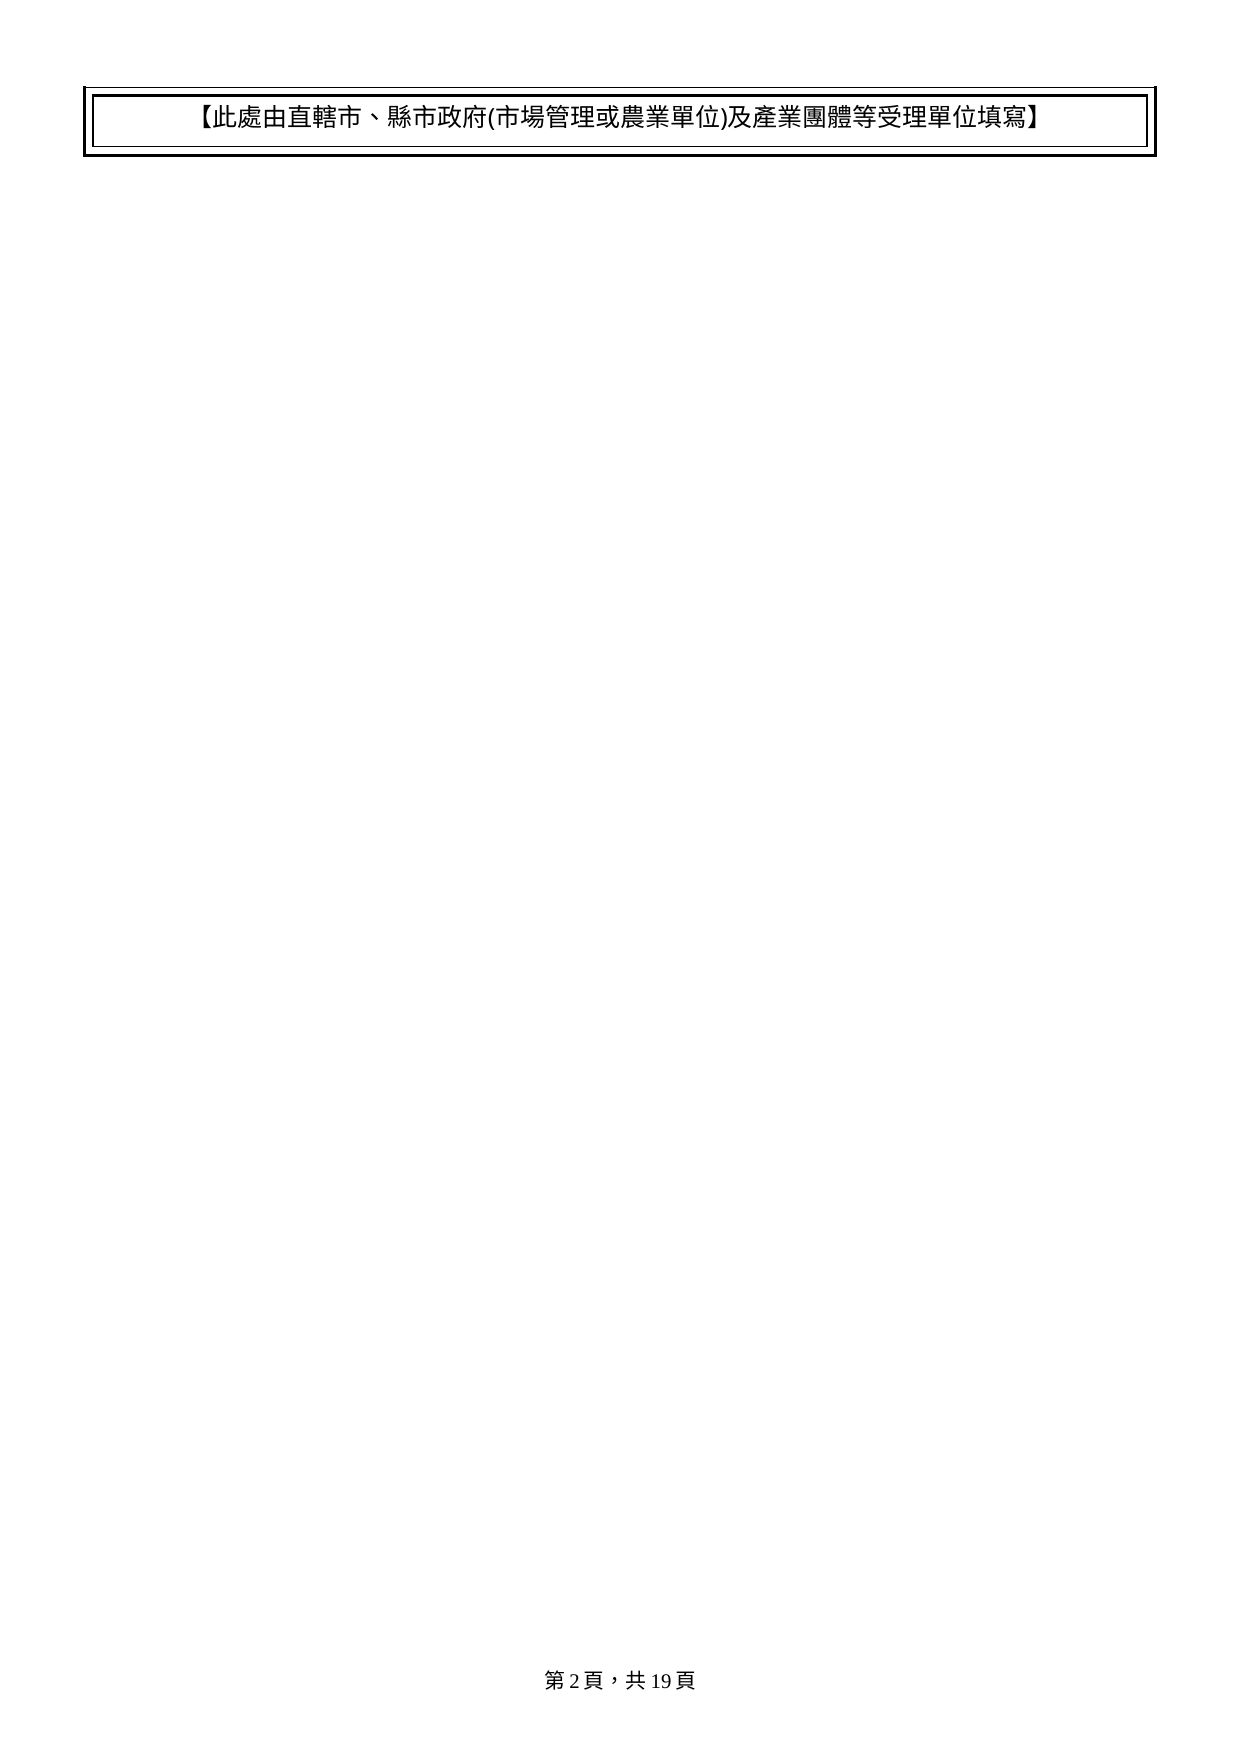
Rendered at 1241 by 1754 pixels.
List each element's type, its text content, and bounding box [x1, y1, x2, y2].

table_cell 【此處由直轄市、縣市政府(市場管理或農業單位)及產業團體等受理單位填寫】 [89, 88, 1152, 146]
